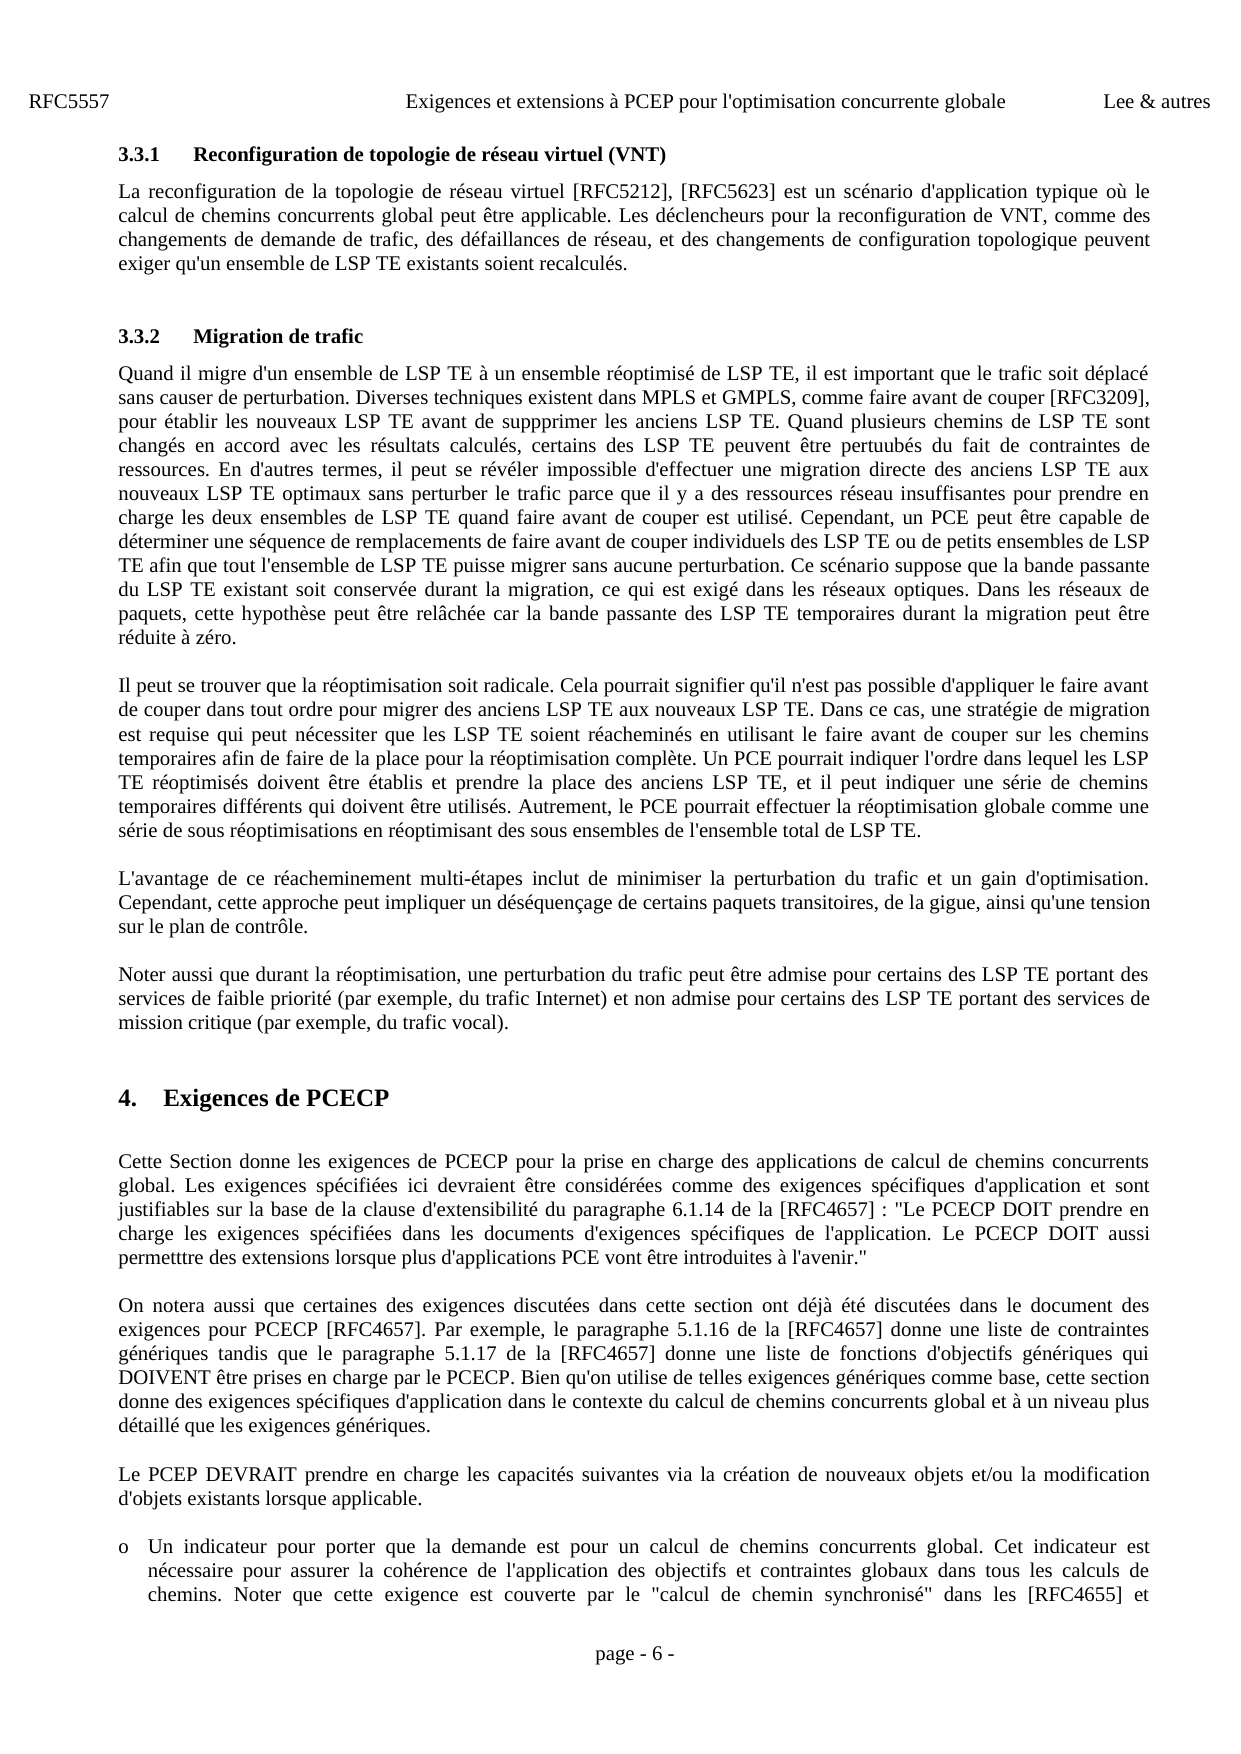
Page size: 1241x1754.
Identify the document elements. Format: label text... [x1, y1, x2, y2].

text Il peut se trouver que la réoptimisation soit radicale. Cela pourrait signifier qu'il n'est pas possible d'appliquer le faire avant de couper dans tout ordre pour migrer des anciens LSP TE aux nouveaux LSP TE. Dans ce cas, une stratégie de migration est requise qui peut nécessiter que les LSP TE soient réacheminés en utilisant le faire avant de couper sur les chemins temporaires afin de faire de la place pour la réoptimisation complète. Un PCE pourrait indiquer l'ordre dans lequel les LSP TE réoptimisés doivent être établis et prendre la place des anciens LSP TE, et il peut indiquer une série de chemins temporaires différents qui doivent être utilisés. Autrement, le PCE pourrait effectuer la réoptimisation globale comme une série de sous réoptimisations en réoptimisant des sous ensembles de l'ensemble total de LSP TE. [118, 673, 1151, 842]
subtitle 3.3.1 Reconfiguration de topologie de réseau virtuel (VNT) [118, 142, 1151, 166]
text La reconfiguration de la topologie de réseau virtuel [RFC5212], [RFC5623] est un scénario d'application typique où le calcul de chemins concurrents global peut être applicable. Les déclencheurs pour la reconfiguration de VNT, comme des changements de demande de trafic, des défaillances de réseau, et des changements de configuration topologique peuvent exiger qu'un ensemble de LSP TE existants soient recalculés. [118, 179, 1151, 275]
subtitle 4. Exigences de PCECP [118, 1083, 1151, 1112]
text On notera aussi que certaines des exigences discutées dans cette section ont déjà été discutées dans le document des exigences pour PCECP [RFC4657]. Par exemple, le paragraphe 5.1.16 de la [RFC4657] donne une liste de contraintes génériques tandis que le paragraphe 5.1.17 de la [RFC4657] donne une liste de fonctions d'objectifs génériques qui DOIVENT être prises en charge par le PCECP. Bien qu'on utilise de telles exigences génériques comme base, cette section donne des exigences spécifiques d'application dans le contexte du calcul de chemins concurrents global et à un niveau plus détaillé que les exigences génériques. [118, 1293, 1151, 1437]
subtitle 3.3.2 Migration de trafic [118, 324, 1151, 348]
text Le PCEP DEVRAIT prendre en charge les capacités suivantes via la création de nouveaux objets et/ou la modification d'objets existants lorsque applicable. [118, 1461, 1151, 1509]
text Quand il migre d'un ensemble de LSP TE à un ensemble réoptimisé de LSP TE, il est important que le trafic soit déplacé sans causer de perturbation. Diverses techniques existent dans MPLS et GMPLS, comme faire avant de couper [RFC3209], pour établir les nouveaux LSP TE avant de suppprimer les anciens LSP TE. Quand plusieurs chemins de LSP TE sont changés en accord avec les résultats calculés, certains des LSP TE peuvent être pertuubés du fait de contraintes de ressources. En d'autres termes, il peut se révéler impossible d'effectuer une migration directe des anciens LSP TE aux nouveaux LSP TE optimaux sans perturber le trafic parce que il y a des ressources réseau insuffisantes pour prendre en charge les deux ensembles de LSP TE quand faire avant de couper est utilisé. Cependant, un PCE peut être capable de déterminer une séquence de remplacements de faire avant de couper individuels des LSP TE ou de petits ensembles de LSP TE afin que tout l'ensemble de LSP TE puisse migrer sans aucune perturbation. Ce scénario suppose que la bande passante du LSP TE existant soit conservée durant la migration, ce qui est exigé dans les réseaux optiques. Dans les réseaux de paquets, cette hypothèse peut être relâchée car la bande passante des LSP TE temporaires durant la migration peut être réduite à zéro. [118, 361, 1151, 649]
text o Un indicateur pour porter que la demande est pour un calcul de chemins concurrents global. Cet indicateur est nécessaire pour assurer la cohérence de l'application des objectifs et contraintes globaux dans tous les calculs de chemins. Noter que cette exigence est couverte par le "calcul de chemin synchronisé" dans les [RFC4655] et [118, 1534, 1151, 1606]
text Cette Section donne les exigences de PCECP pour la prise en charge des applications de calcul de chemins concurrents global. Les exigences spécifiées ici devraient être considérées comme des exigences spécifiques d'application et sont justifiables sur la base de la clause d'extensibilité du paragraphe 6.1.14 de la [RFC4657] : "Le PCECP DOIT prendre en charge les exigences spécifiées dans les documents d'exigences spécifiques de l'application. Le PCECP DOIT aussi permetttre des extensions lorsque plus d'applications PCE vont être introduites à l'avenir." [118, 1149, 1151, 1269]
text L'avantage de ce réacheminement multi-étapes inclut de minimiser la perturbation du trafic et un gain d'optimisation. Cependant, cette approche peut impliquer un déséquençage de certains paquets transitoires, de la gigue, ainsi qu'une tension sur le plan de contrôle. [118, 866, 1151, 938]
text Noter aussi que durant la réoptimisation, une perturbation du trafic peut être admise pour certains des LSP TE portant des services de faible priorité (par exemple, du trafic Internet) et non admise pour certains des LSP TE portant des services de mission critique (par exemple, du trafic vocal). [118, 962, 1151, 1034]
